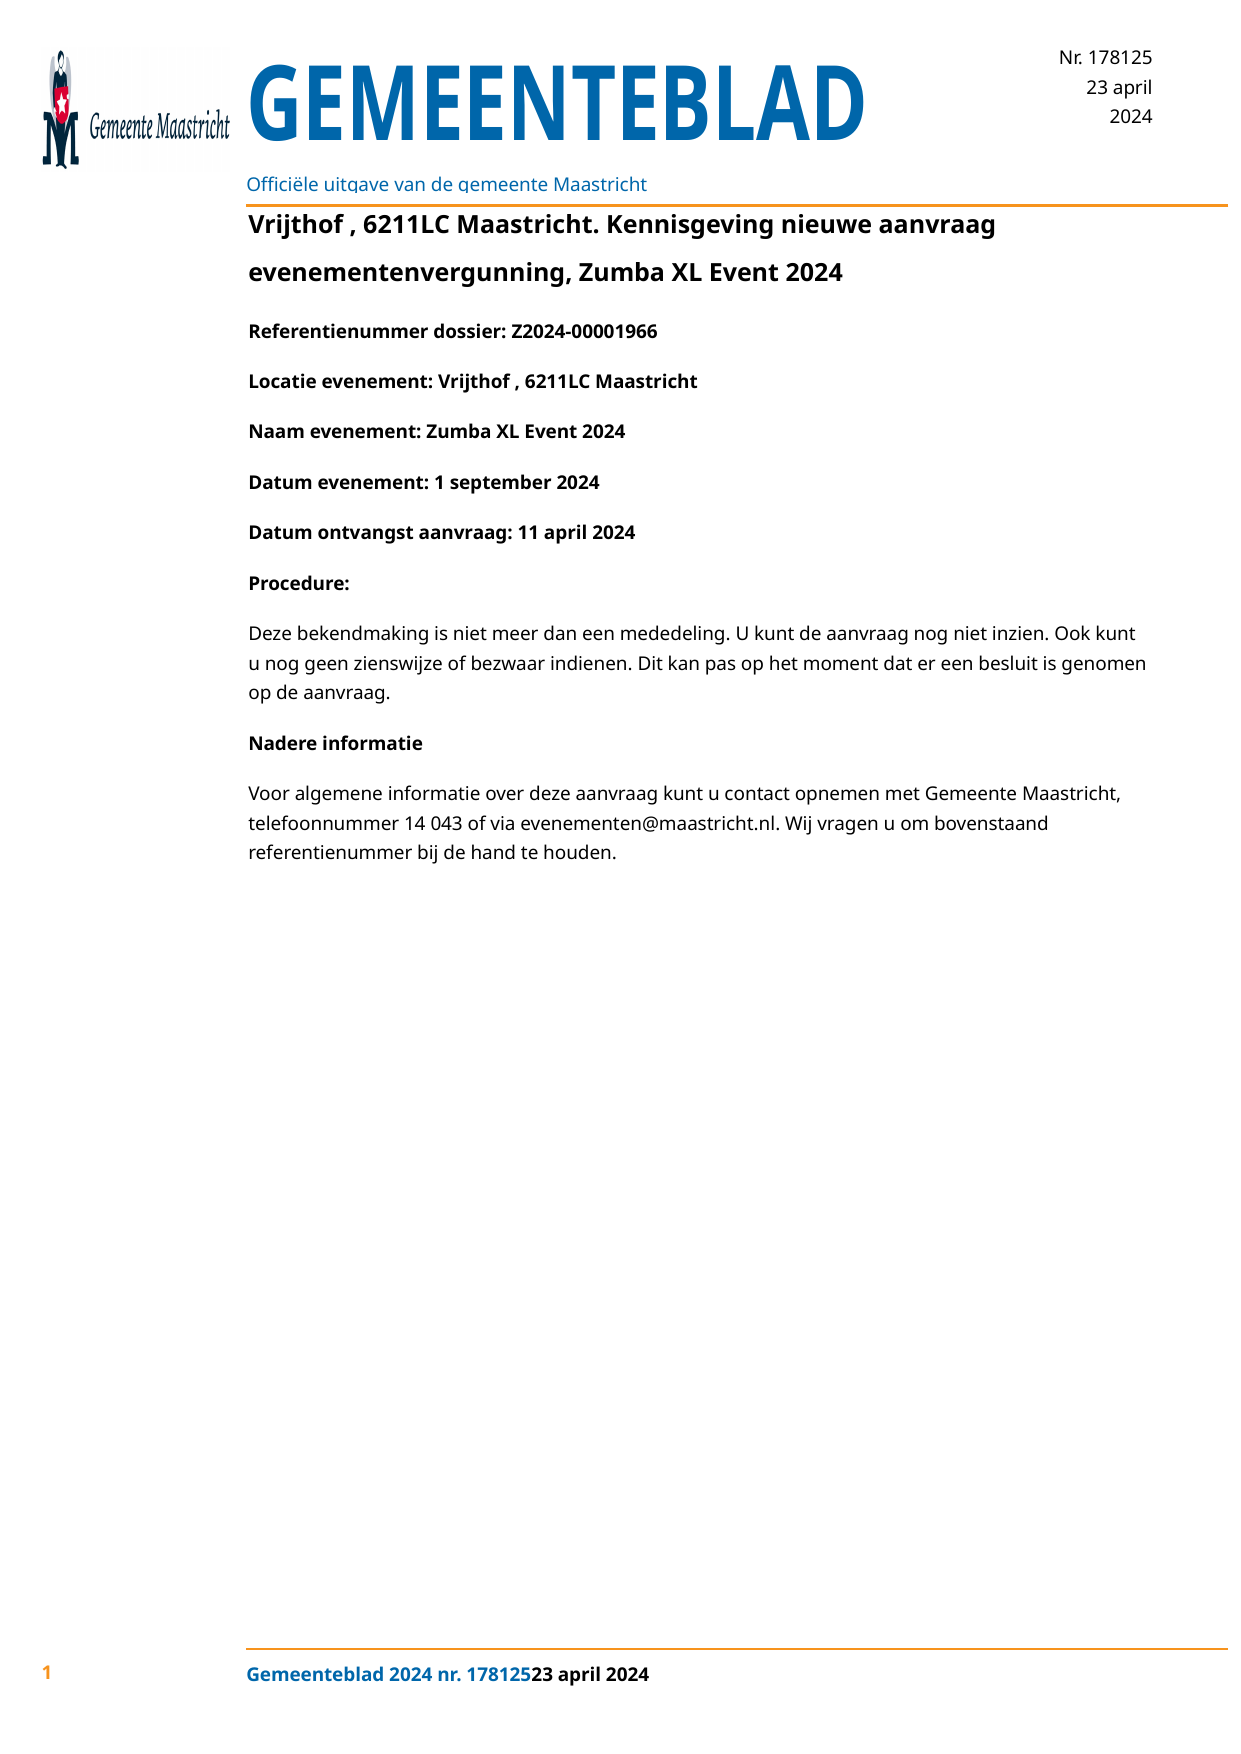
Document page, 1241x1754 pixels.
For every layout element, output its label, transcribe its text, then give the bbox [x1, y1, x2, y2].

text Datum ontvangst aanvraag: 11 april 2024 [248, 519, 1152, 545]
text Deze bekendmaking is niet meer dan een mededeling. U kunt de aanvraag nog niet inzien. Ook kunt u nog geen zienswijze of bezwaar indienen. Dit kan pas op het moment dat er een besluit is genomen op de aanvraag. [248, 620, 1152, 705]
text Locatie evenement: Vrijthof , 6211LC Maastricht [248, 368, 1152, 394]
text Datum evenement: 1 september 2024 [248, 469, 1152, 495]
text Voor algemene informatie over deze aanvraag kunt u contact opnemen met Gemeente Maastricht, telefoonnummer 14 043 of via evenementen@maastricht.nl. Wij vragen u om bovenstaand referentienummer bij de hand te houden. [248, 780, 1152, 865]
picture [41, 47, 231, 172]
text Referentienummer dossier: Z2024-00001966 [248, 318, 1152, 344]
text Nadere informatie [248, 730, 1152, 756]
text Vrijthof , 6211LC Maastricht. Kennisgeving nieuwe aanvraag evenementenvergunning, Zumba XL Event 2024 [248, 207, 1152, 288]
text Naam evenement: Zumba XL Event 2024 [248, 419, 1152, 444]
text Procedure: [248, 570, 1152, 596]
